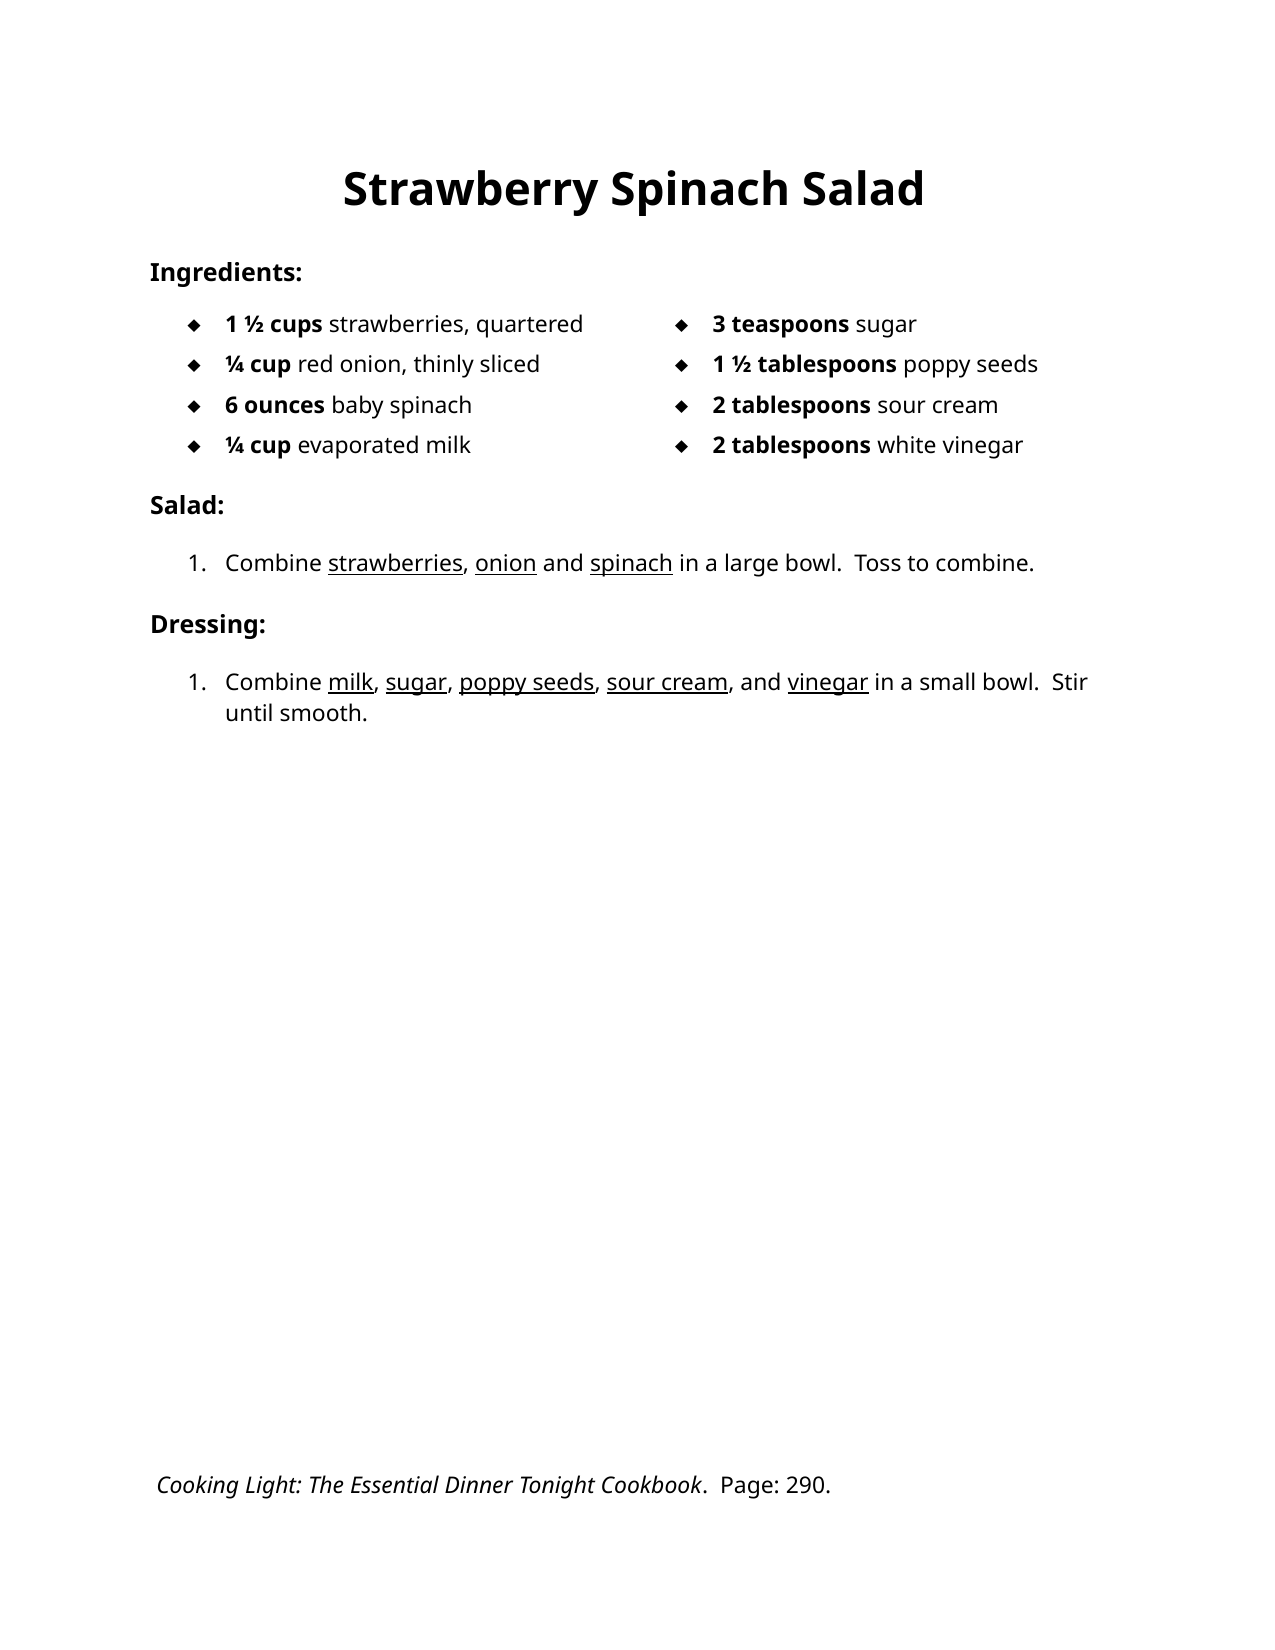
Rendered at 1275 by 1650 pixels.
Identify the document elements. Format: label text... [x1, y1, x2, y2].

list 2 tablespoons sour cream [675, 388, 1125, 420]
list 2 tablespoons white vinegar [675, 429, 1125, 460]
list 1 ½ tablespoons poppy seeds [675, 348, 1125, 379]
subtitle Ingredients: [150, 260, 1125, 287]
list ¼ cup red onion, thinly sliced [187, 348, 637, 379]
list Combine strawberries, onion and spinach in a large bowl. Toss to combine. [187, 547, 1125, 578]
subtitle Dressing: [150, 611, 1125, 639]
list 6 ounces baby spinach [187, 388, 637, 420]
list 3 teaspoons sugar [675, 308, 1125, 339]
list ¼ cup evaporated milk [187, 429, 637, 460]
text Cooking Light: The Essential Dinner Tonight Cookbook. Page: 290. [150, 1469, 1125, 1500]
subtitle Strawberry Spinach Salad [150, 171, 1125, 214]
list Combine milk, sugar, poppy seeds, sour cream, and vinegar in a small bowl. Stir until smooth. [187, 666, 1125, 728]
list 1 ½ cups strawberries, quartered [187, 308, 637, 339]
subtitle Salad: [150, 493, 1125, 520]
